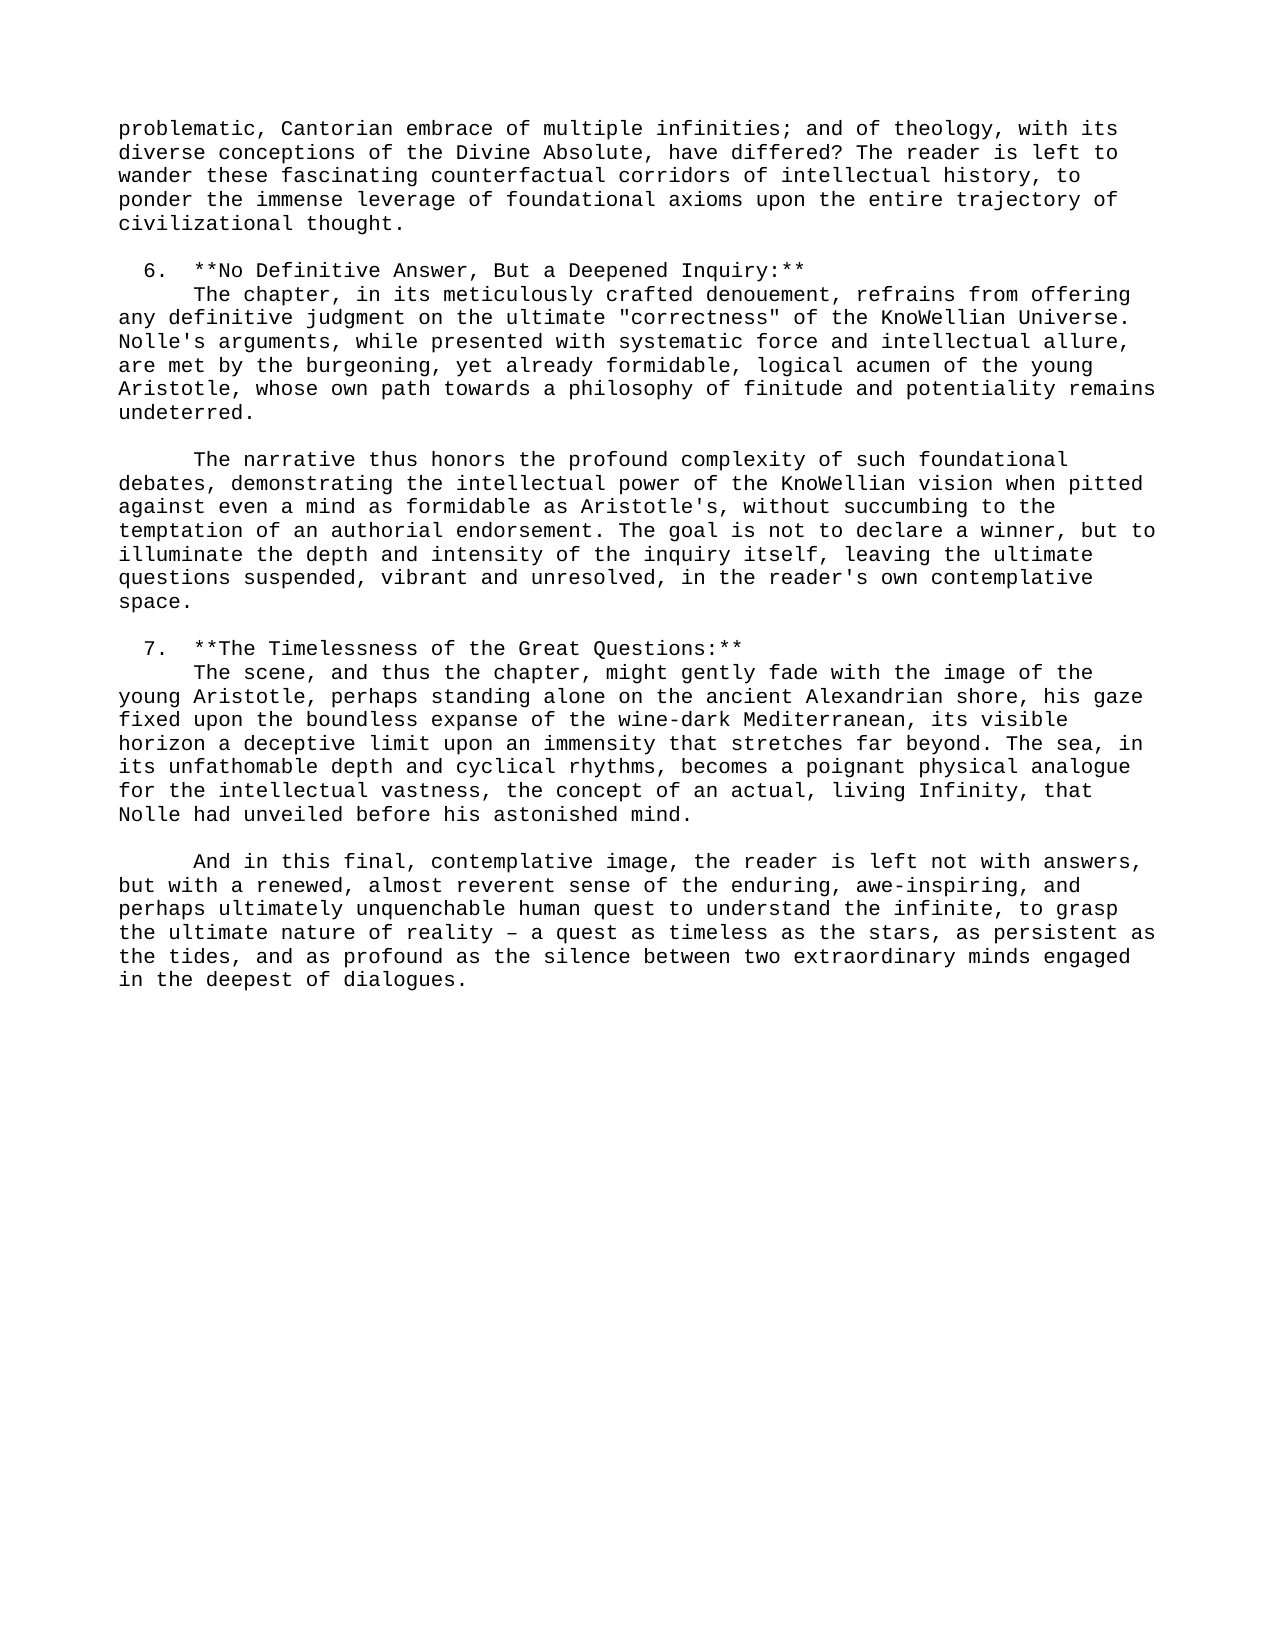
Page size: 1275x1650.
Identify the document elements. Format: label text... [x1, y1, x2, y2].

text The scene, and thus the chapter, might gently fade with the image of the young Aristotle, perhaps standing alone on the ancient Alexandrian shore, his gaze fixed upon the boundless expanse of the wine-dark Mediterranean, its visible horizon a deceptive limit upon an immensity that stretches far beyond. The sea, in its unfathomable depth and cyclical rhythms, becomes a poignant physical analogue for the intellectual vastness, the concept of an actual, living Infinity, that Nolle had unveiled before his astonished mind. [118, 662, 1157, 827]
text And in this final, contemplative image, the reader is left not with answers, but with a renewed, almost reverent sense of the enduring, awe-inspiring, and perhaps ultimately unquenchable human quest to understand the infinite, to grasp the ultimate nature of reality – a quest as timeless as the stars, as persistent as the tides, and as profound as the silence between two extraordinary minds engaged in the deepest of dialogues. [118, 851, 1157, 993]
text The narrative thus honors the profound complexity of such foundational debates, demonstrating the intellectual power of the KnoWellian vision when pitted against even a mind as formidable as Aristotle's, without succumbing to the temptation of an authorial endorsement. The goal is not to declare a winner, but to illuminate the depth and intensity of the inquiry itself, leaving the ultimate questions suspended, vibrant and unresolved, in the reader's own contemplative space. [118, 449, 1157, 615]
text problematic, Cantorian embrace of multiple infinities; and of theology, with its diverse conceptions of the Divine Absolute, have differed? The reader is left to wander these fascinating counterfactual corridors of intellectual history, to ponder the immense leverage of foundational axioms upon the entire trajectory of civilizational thought. [118, 118, 1157, 236]
text The chapter, in its meticulously crafted denouement, refrains from offering any definitive judgment on the ultimate "correctness" of the KnoWellian Universe. Nolle's arguments, while presented with systematic force and intellectual allure, are met by the burgeoning, yet already formidable, logical acumen of the young Aristotle, whose own path towards a philosophy of finitude and potentiality remains undeterred. [118, 284, 1157, 426]
text 6. **No Definitive Answer, But a Deepened Inquiry:** [118, 260, 1157, 284]
text 7. **The Timelessness of the Great Questions:** [118, 638, 1157, 662]
